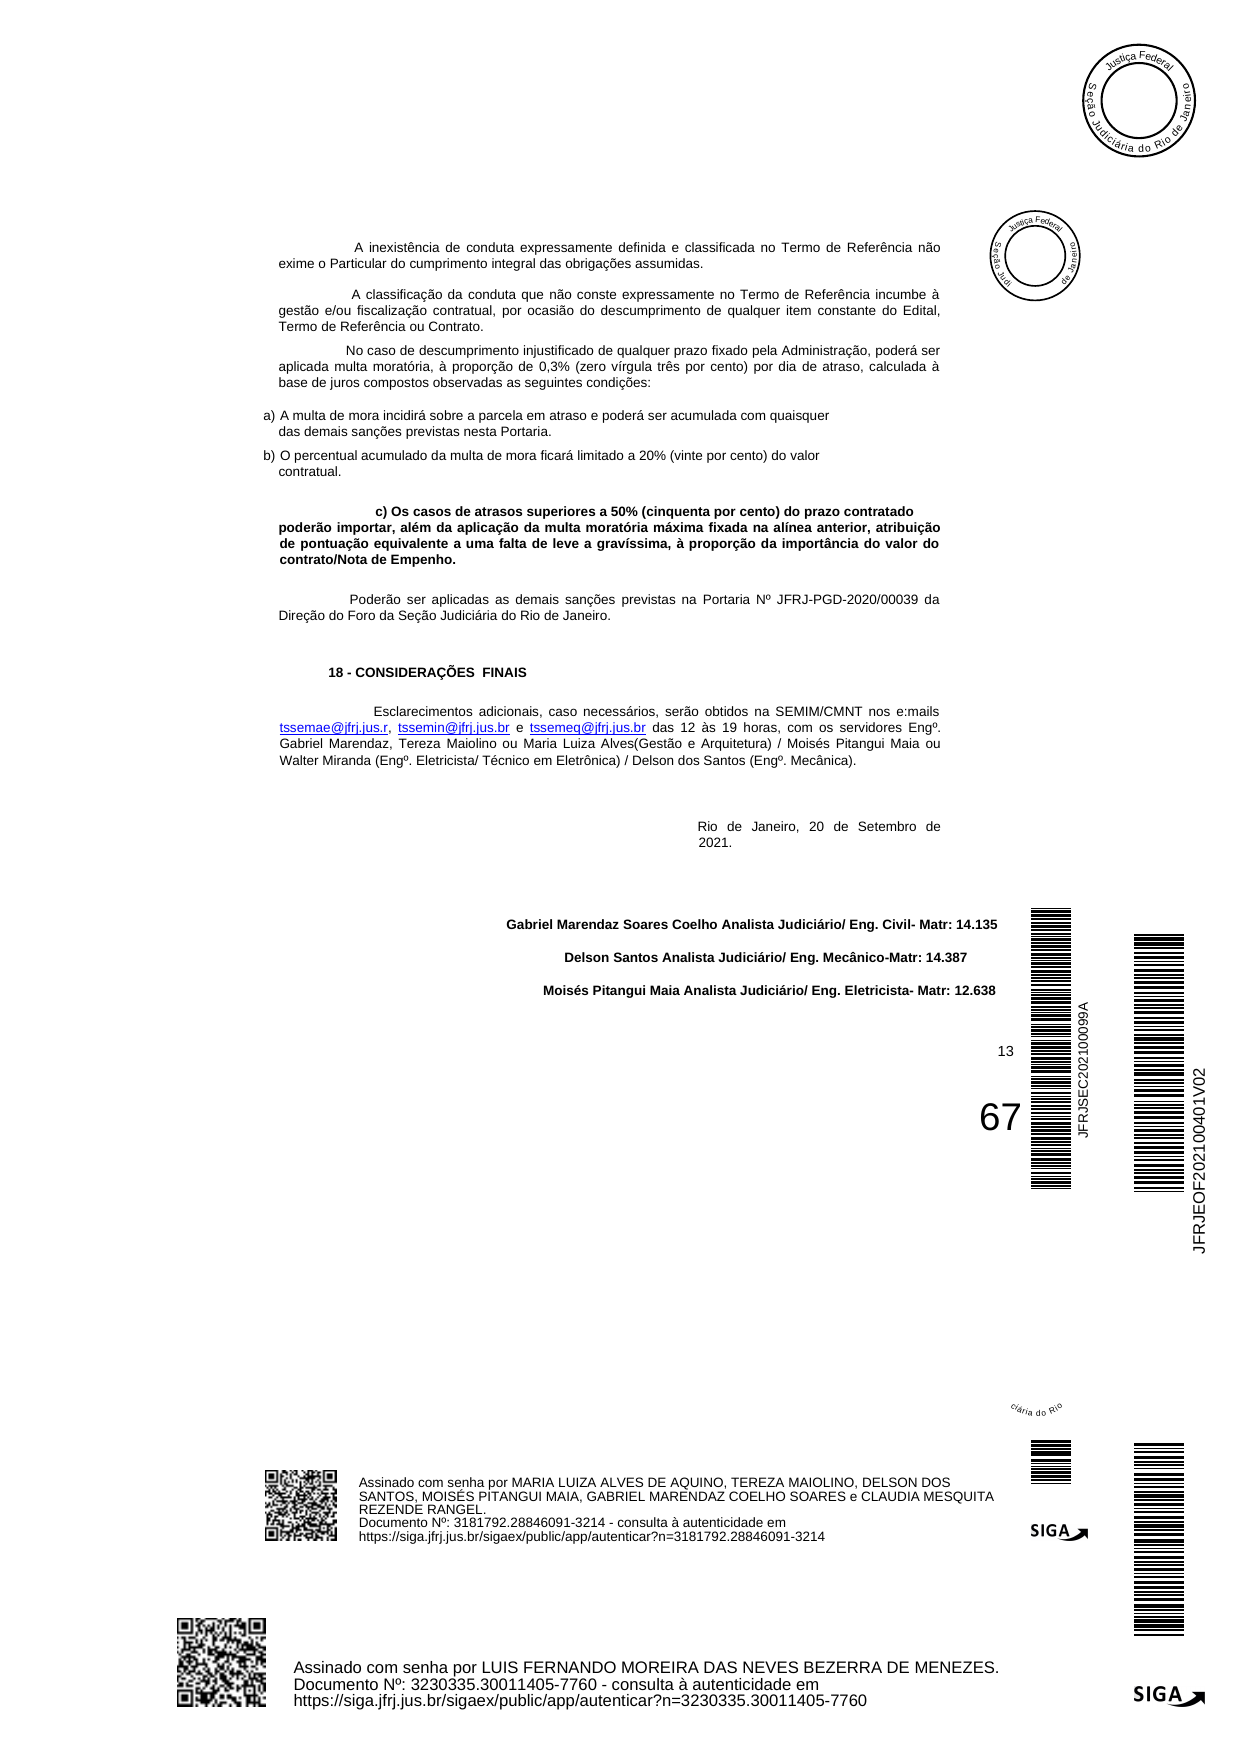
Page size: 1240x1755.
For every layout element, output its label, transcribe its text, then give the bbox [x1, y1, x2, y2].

text das demais sanções previstas nesta Portaria. [278, 424, 941, 439]
text No caso de descumprimento injustificado de qualquer prazo fixado pela Administração, poderá ser aplicada multa moratória, à proporção de 0,3% (zero vírgula três por cento) por dia de atraso, calculada à base de juros compostos observadas as seguintes condições: [278, 343, 941, 390]
text poderão importar, além da aplicação da multa moratória máxima fixada na alínea anterior, atribuição de pontuação equivalente a uma falta de leve a gravíssima, à proporção da importância do valor do contrato/Nota de Empenho. [278, 520, 941, 567]
text A inexistência de conduta expressamente definida e classificada no Termo de Referência não exime o Particular do cumprimento integral das obrigações assumidas. [278, 239, 941, 271]
list A multa de mora incidirá sobre a parcela em atraso e poderá ser acumulada com quaisquer [263, 408, 941, 423]
text 13 [280, 1041, 1021, 1059]
text Esclarecimentos adicionais, caso necessários, serão obtidos na SEMIM/CMNT nos e:mails tssemae@jfrj.jus.r, tssemin@jfrj.jus.br e tssemeq@jfrj.jus.br das 12 às 19 horas, com os servidores Engº. Gabriel Marendaz, Tereza Maiolino ou Maria Luiza Alves(Gestão e Arquitetura) / Moisés Pitangui Maia ou Walter Miranda (Engº. Eletricista/ Técnico em Eletrônica) / Delson dos Santos (Engº. Mecânica). [278, 704, 941, 768]
subtitle 67 [280, 1094, 1021, 1138]
text A classificação da conduta que não conste expressamente no Termo de Referência incumbe à gestão e/ou fiscalização contratual, por ocasião do descumprimento de qualquer item constante do Edital, Termo de Referência ou Contrato. [278, 287, 941, 334]
text Moisés Pitangui Maia Analista Judiciário/ Eng. Eletricista- Matr: 12.638 [543, 983, 1021, 998]
subtitle c) Os casos de atrasos superiores a 50% (cinquenta por cento) do prazo contratado [375, 503, 1056, 519]
subtitle 18 - CONSIDERAÇÕES FINAIS [328, 664, 1056, 680]
text Poderão ser aplicadas as demais sanções previstas na Portaria Nº JFRJ-PGD-2020/00039 da Direção do Foro da Seção Judiciária do Rio de Janeiro. [278, 592, 941, 623]
text Delson Santos Analista Judiciário/ Eng. Mecânico-Matr: 14.387 [564, 950, 1021, 965]
text contratual. [278, 464, 941, 479]
list O percentual acumulado da multa de mora ficará limitado a 20% (vinte por cento) do valor [263, 447, 941, 463]
text Gabriel Marendaz Soares Coelho Analista Judiciário/ Eng. Civil- Matr: 14.135 [506, 917, 1021, 932]
text Rio de Janeiro, 20 de Setembro de 2021. [697, 818, 941, 850]
